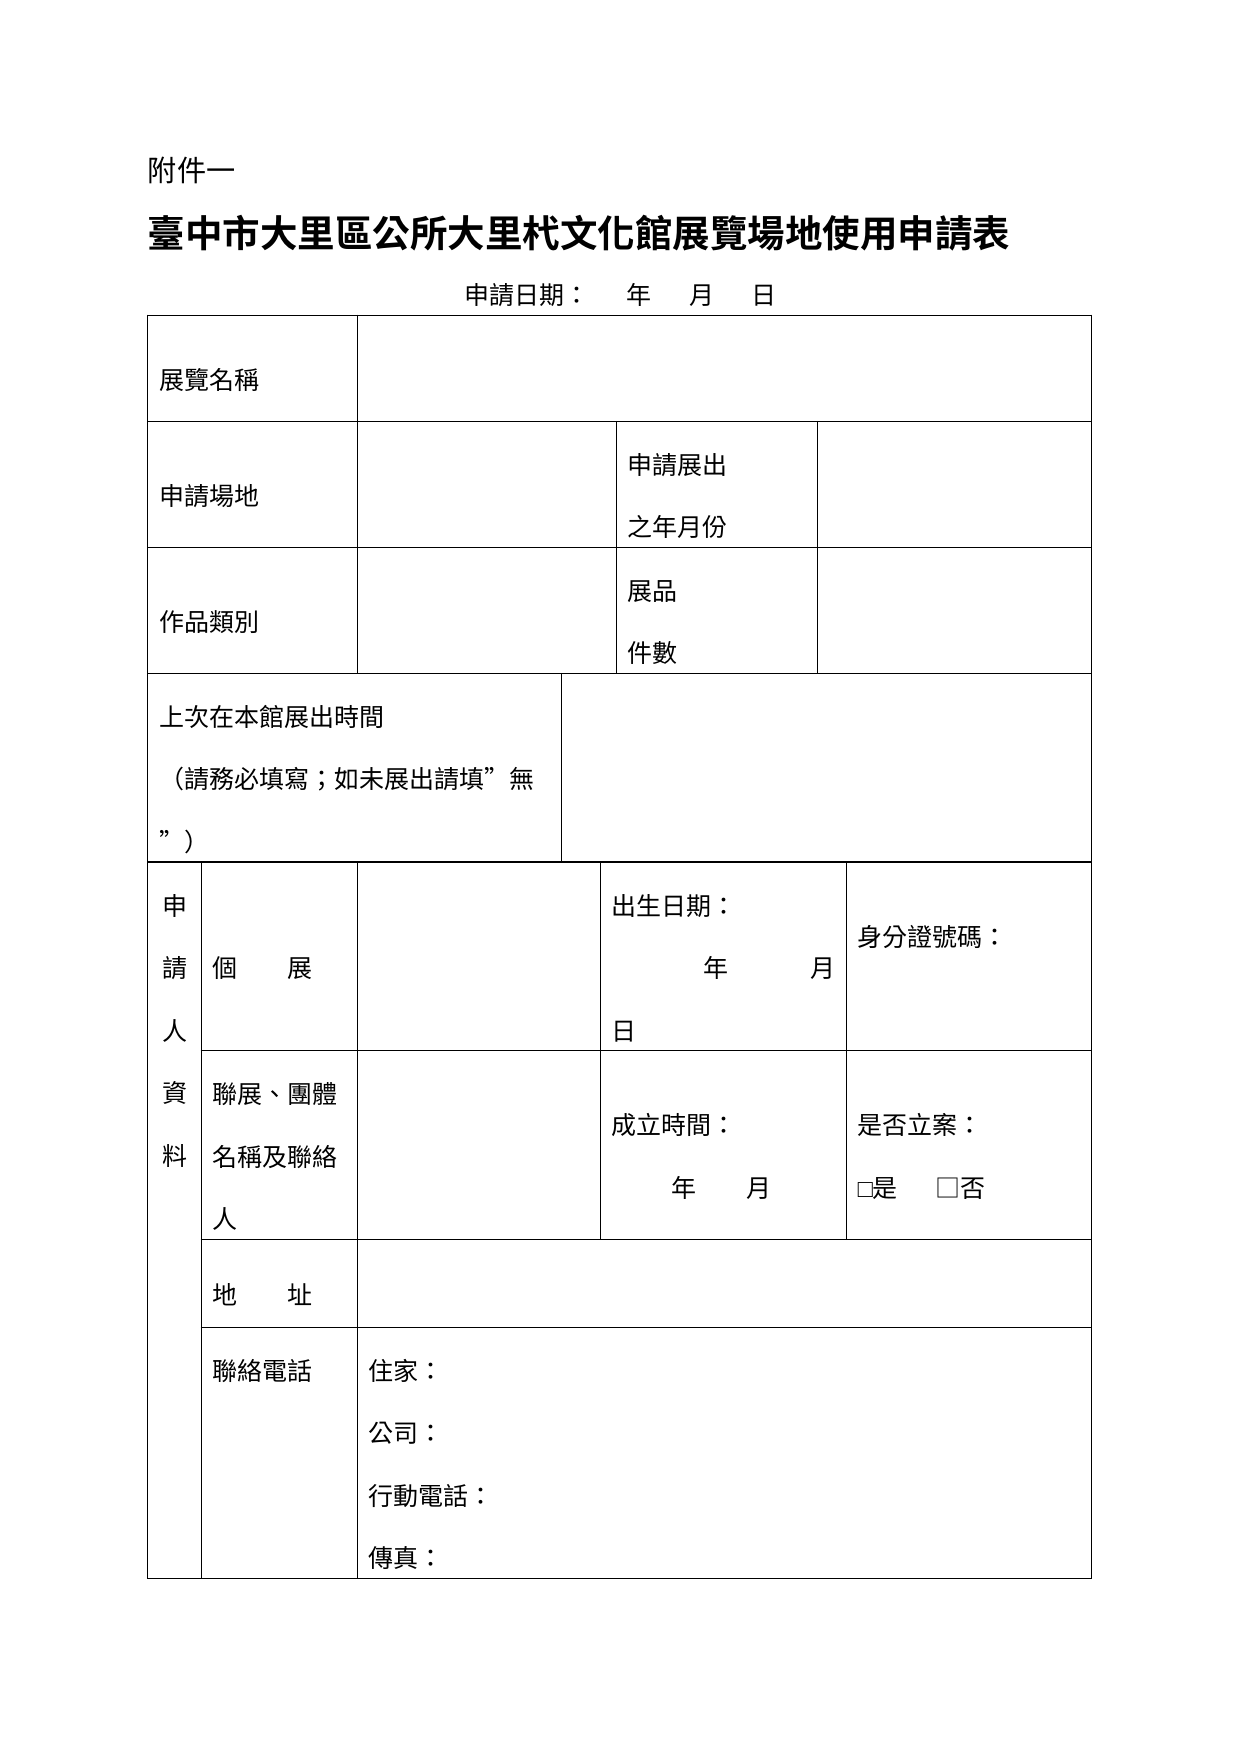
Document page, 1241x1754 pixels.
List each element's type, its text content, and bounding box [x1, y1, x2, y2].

table_cell [562, 674, 1091, 861]
table_cell 出生日期： 年 月 日 [601, 863, 846, 1050]
text 申請日期： 年 月 日 [148, 252, 1092, 314]
table_cell 地 址 [202, 1240, 357, 1327]
table_cell 聯展、團體名稱及聯絡人 [202, 1051, 357, 1238]
table_header [358, 316, 1091, 421]
table_cell 展品 件數 [617, 548, 817, 673]
table_cell 住家： 公司： 行動電話： 傳真： [358, 1328, 1091, 1578]
table_cell 是否立案： □是 □否 [847, 1051, 1091, 1238]
table_cell 身分證號碼： [847, 863, 1091, 1050]
table_cell [358, 422, 616, 547]
text 附件一 [148, 127, 1092, 189]
table_cell [358, 1051, 600, 1238]
table_cell 申請展出 之年月份 [617, 422, 817, 547]
table_header 展覽名稱 [148, 316, 357, 421]
table_cell 申請場地 [148, 422, 357, 547]
table_cell 個 展 [202, 863, 357, 1050]
table_cell 成立時間： 年 月 [601, 1051, 846, 1238]
table_cell 作品類別 [148, 548, 357, 673]
table_cell [358, 548, 616, 673]
table_cell 聯絡電話 [202, 1328, 357, 1578]
table_cell 申 請 人 資 料 [148, 863, 201, 1578]
table_cell 上次在本館展出時間 （請務必填寫；如未展出請填”無”） [148, 674, 561, 861]
text 臺中市大里區公所大里杙文化館展覽場地使用申請表 [148, 189, 1092, 252]
table_cell [818, 548, 1091, 673]
table_cell [358, 863, 600, 1050]
table_cell [358, 1240, 1091, 1327]
table_cell [818, 422, 1091, 547]
